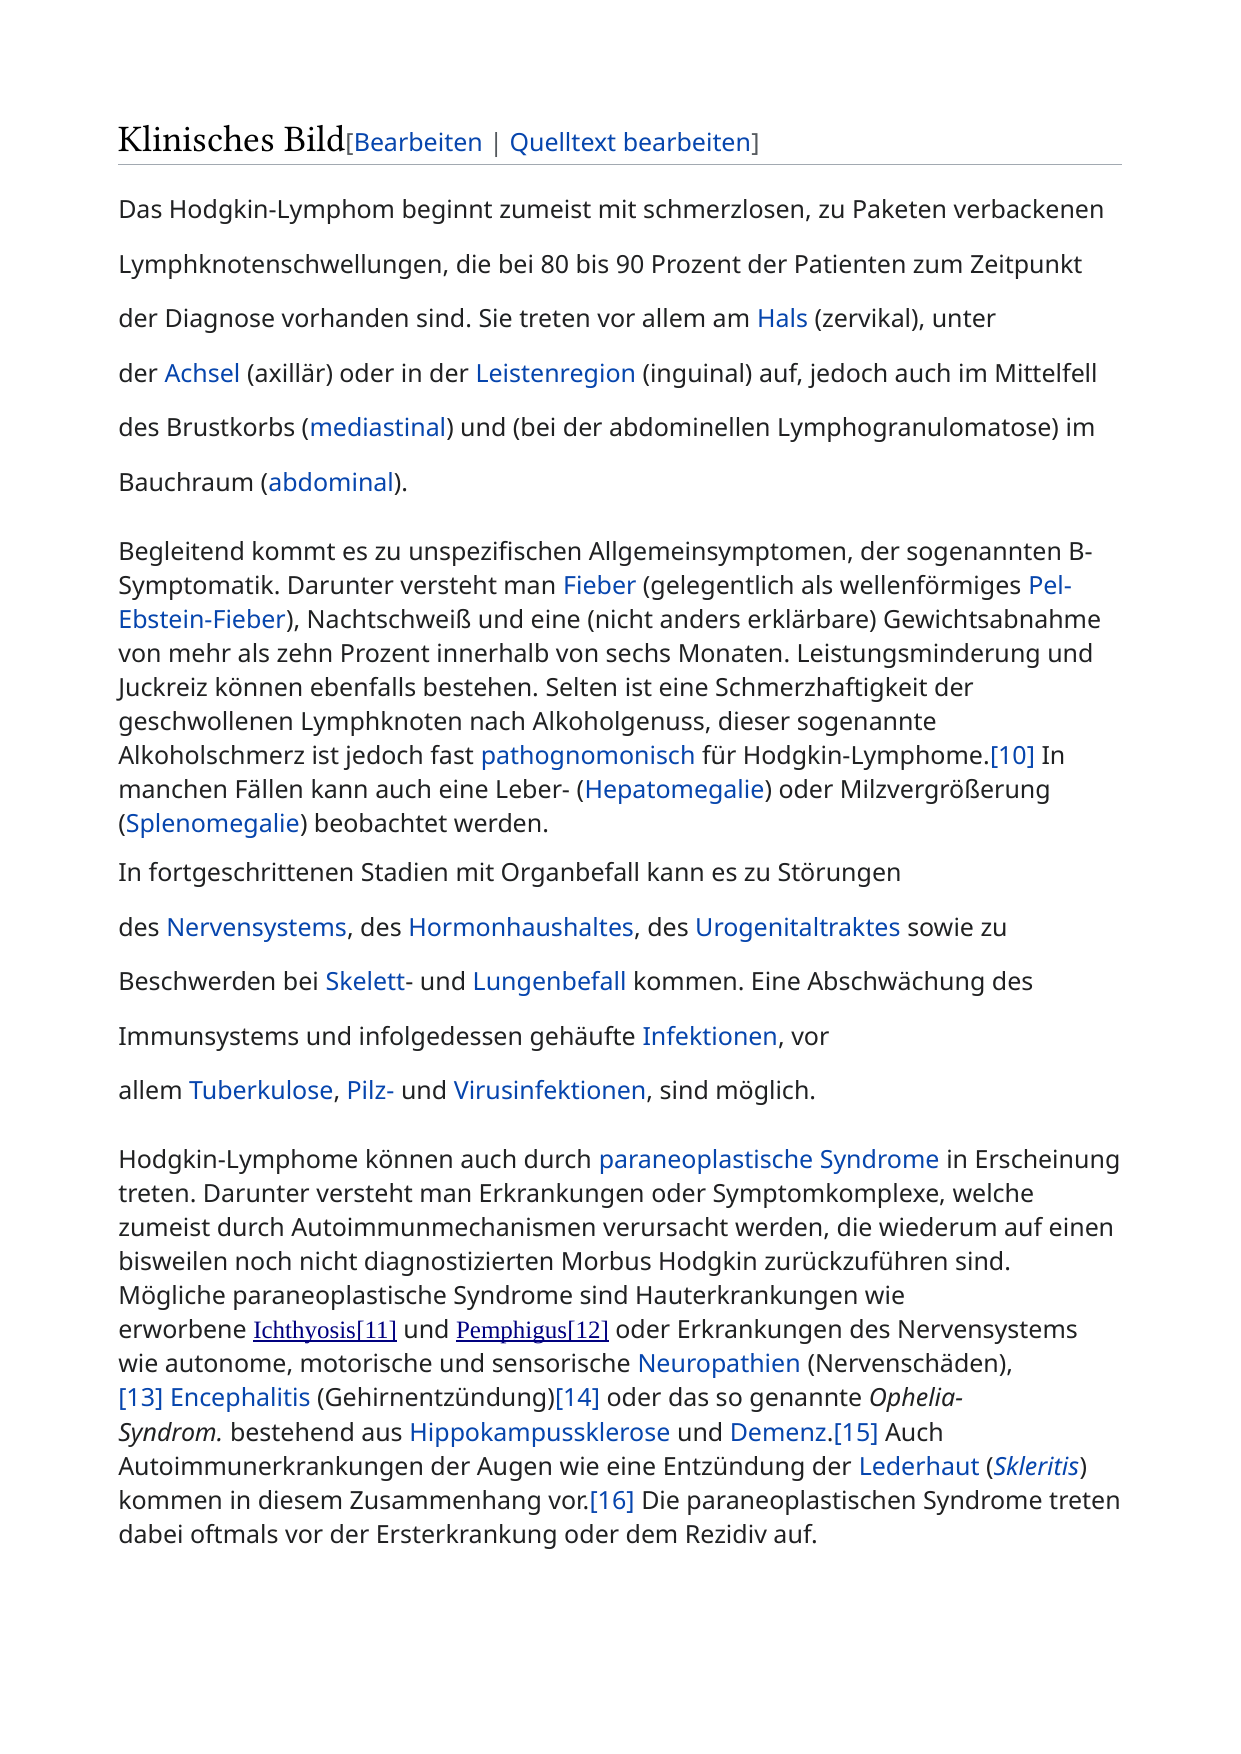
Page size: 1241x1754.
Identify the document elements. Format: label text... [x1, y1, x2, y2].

text Hodgkin-Lymphome können auch durch paraneoplastische Syndrome in Erscheinung treten. Darunter versteht man Erkrankungen oder Symptomkomplexe, welche zumeist durch Autoimmunmechanismen verursacht werden, die wiederum auf einen bisweilen noch nicht diagnostizierten Morbus Hodgkin zurückzuführen sind. Mögliche paraneoplastische Syndrome sind Hauterkrankungen wie erworbene Ichthyosis[11] und Pemphigus[12] oder Erkrankungen des Nervensystems wie autonome, motorische und sensorische Neuropathien (Nervenschäden),[13] Encephalitis (Gehirnentzündung)[14] oder das so genannte Ophelia-Syndrom. bestehend aus Hippokampussklerose und Demenz.[15] Auch Autoimmunerkrankungen der Augen wie eine Entzündung der Lederhaut (Skleritis) kommen in diesem Zusammenhang vor.[16] Die paraneoplastischen Syndrome treten dabei oftmals vor der Ersterkrankung oder dem Rezidiv auf. [118, 1142, 1122, 1550]
text Das Hodgkin-Lymphom beginnt zumeist mit schmerzlosen, zu Paketen verbackenen Lymphknotenschwellungen, die bei 80 bis 90 Prozent der Patienten zum Zeitpunkt der Diagnose vorhanden sind. Sie treten vor allem am Hals (zervikal), unter der Achsel (axillär) oder in der Leistenregion (inguinal) auf, jedoch auch im Mittelfell des Brustkorbs (mediastinal) und (bei der abdominellen Lymphogranulomatose) im Bauchraum (abdominal). [118, 192, 1122, 498]
subtitle Klinisches Bild[Bearbeiten | Quelltext bearbeiten] [118, 118, 1122, 164]
text In fortgeschrittenen Stadien mit Organbefall kann es zu Störungen des Nervensystems, des Hormonhaushaltes, des Urogenitaltraktes sowie zu Beschwerden bei Skelett- und Lungenbefall kommen. Eine Abschwächung des Immunsystems und infolgedessen gehäufte Infektionen, vor allem Tuberkulose, Pilz- und Virusinfektionen, sind möglich. [118, 855, 1122, 1107]
text Begleitend kommt es zu unspezifischen Allgemeinsymptomen, der sogenannten B-Symptomatik. Darunter versteht man Fieber (gelegentlich als wellenförmiges Pel-Ebstein-Fieber), Nachtschweiß und eine (nicht anders erklärbare) Gewichtsabnahme von mehr als zehn Prozent innerhalb von sechs Monaten. Leistungsminderung und Juckreiz können ebenfalls bestehen. Selten ist eine Schmerzhaftigkeit der geschwollenen Lymphknoten nach Alkoholgenuss, dieser sogenannte Alkoholschmerz ist jedoch fast pathognomonisch für Hodgkin-Lymphome.[10] In manchen Fällen kann auch eine Leber- (Hepatomegalie) oder Milzvergrößerung (Splenomegalie) beobachtet werden. [118, 533, 1122, 840]
